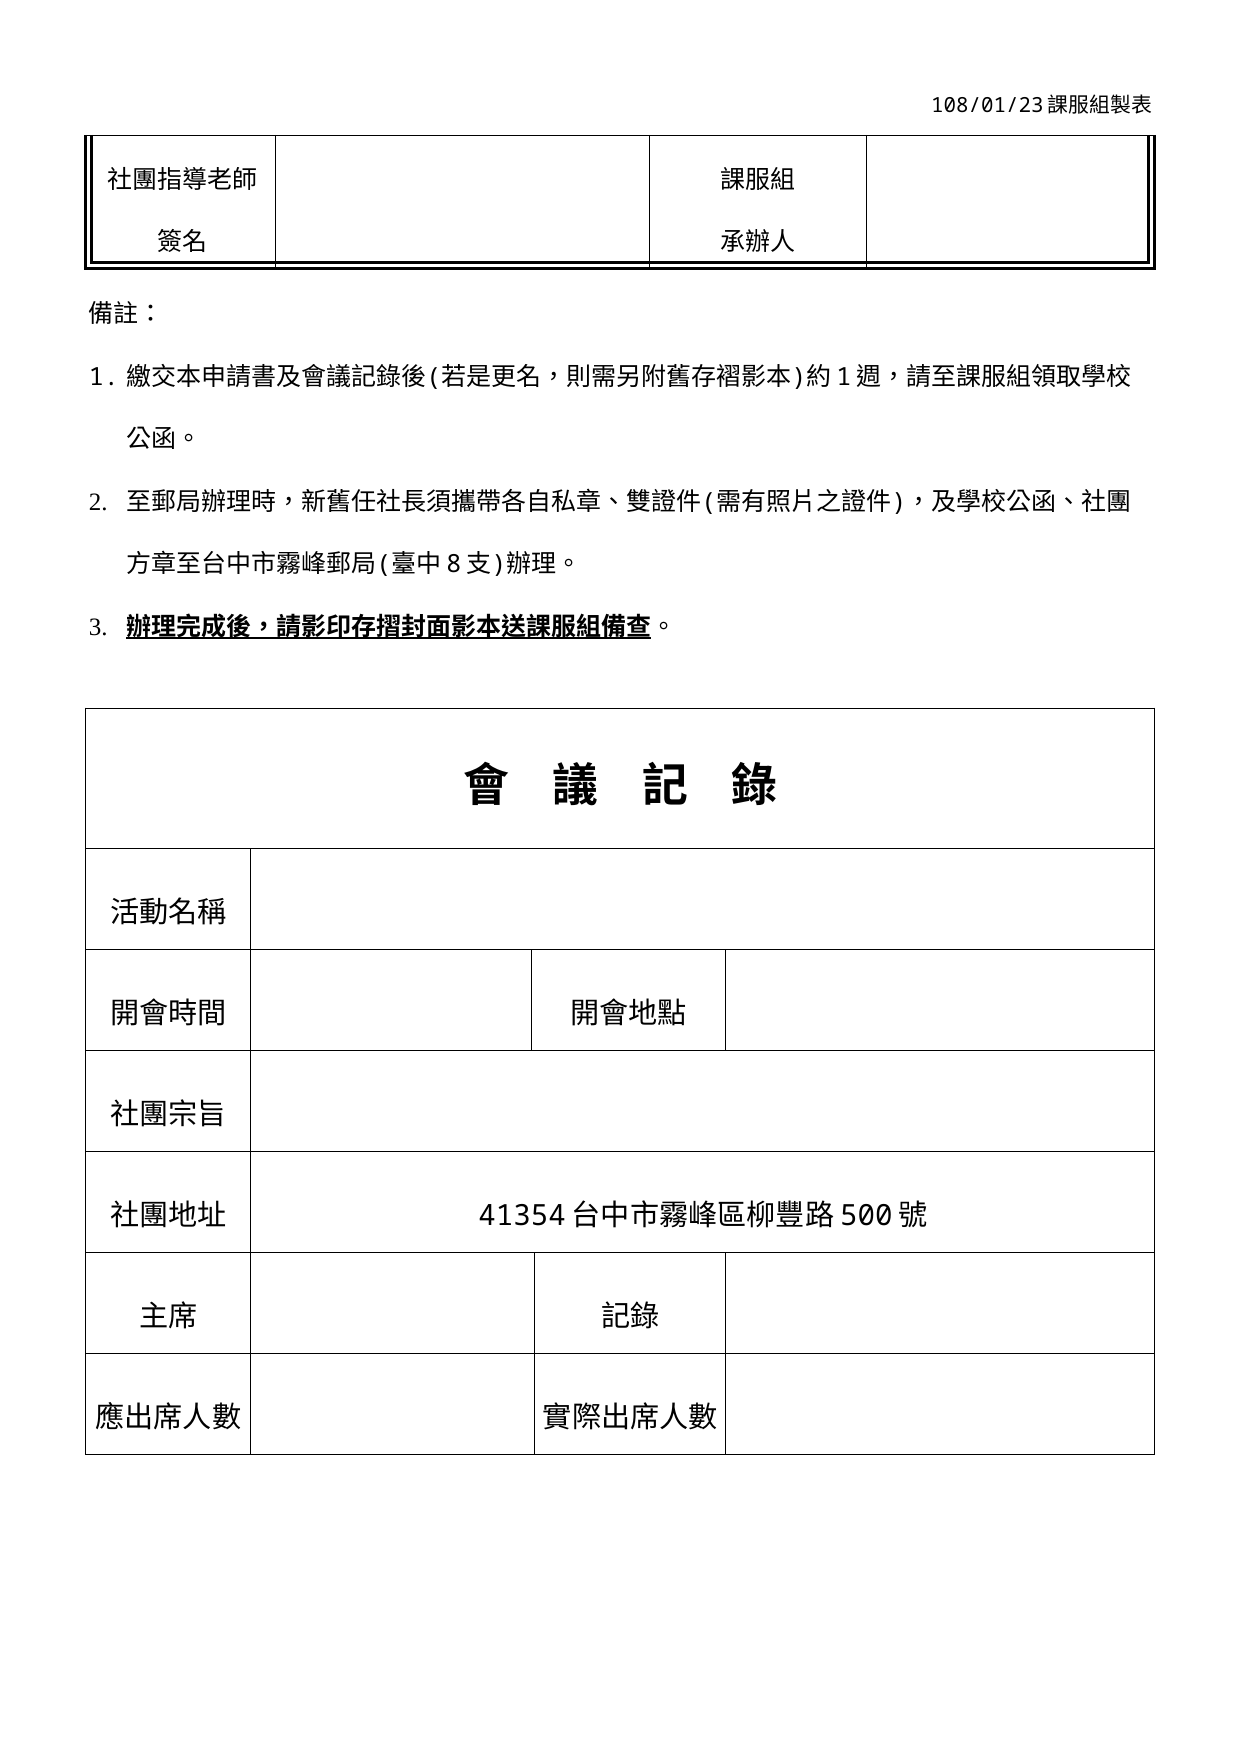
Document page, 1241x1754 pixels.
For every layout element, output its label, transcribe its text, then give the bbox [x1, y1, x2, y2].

table_cell [276, 136, 649, 261]
table_cell 應出席人數 [86, 1354, 250, 1454]
table_cell 主席 [86, 1253, 250, 1353]
table_cell [726, 950, 1154, 1050]
table_cell [251, 849, 1154, 949]
table_cell 41354台中市霧峰區柳豐路500號 [251, 1152, 1154, 1252]
table_cell [251, 1253, 534, 1353]
table_cell [867, 136, 1147, 261]
list 繳交本申請書及會議記錄後(若是更名，則需另附舊存褶影本)約1週，請至課服組領取學校公函。 [89, 333, 1152, 458]
list 至郵局辦理時，新舊任社長須攜帶各自私章、雙證件(需有照片之證件)，及學校公函、社團方章至台中市霧峰郵局(臺中8支)辦理。 [89, 458, 1152, 583]
table_cell [251, 1051, 1154, 1151]
table_cell 社團地址 [86, 1152, 250, 1252]
table_cell [726, 1253, 1154, 1353]
table_cell [726, 1354, 1154, 1454]
table_cell 社團宗旨 [86, 1051, 250, 1151]
table_cell [251, 950, 531, 1050]
table_header 會議記錄 [86, 709, 1154, 848]
table_cell 記錄 [535, 1253, 725, 1353]
list 辦理完成後，請影印存摺封面影本送課服組備查。 [89, 583, 1152, 645]
text 備註： [89, 270, 1152, 333]
table_cell 實際出席人數 [535, 1354, 725, 1454]
table_cell 社團指導老師簽名 [93, 136, 275, 261]
table_cell [251, 1354, 534, 1454]
table_cell 開會時間 [86, 950, 250, 1050]
table_cell 課服組 承辦人 [650, 136, 866, 261]
table_cell 開會地點 [532, 950, 725, 1050]
table_cell 活動名稱 [86, 849, 250, 949]
